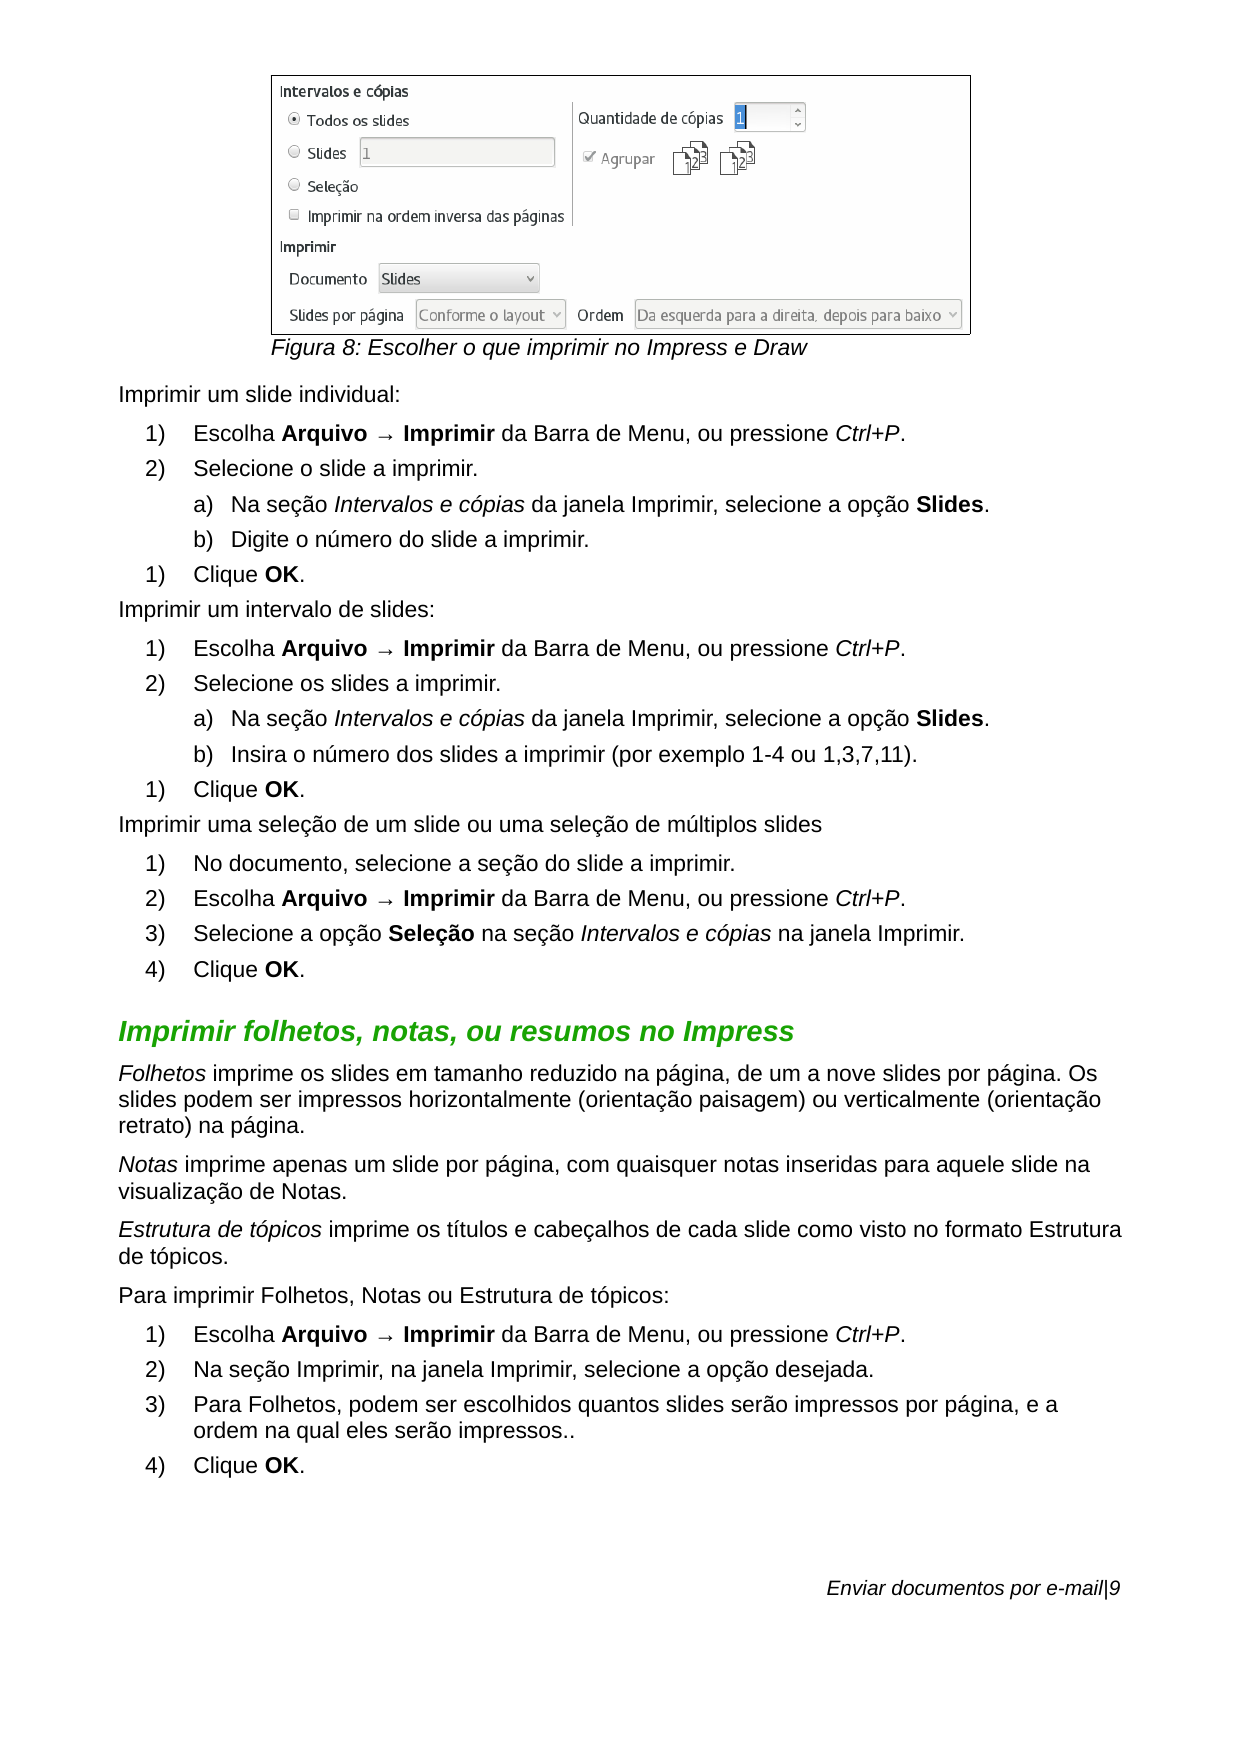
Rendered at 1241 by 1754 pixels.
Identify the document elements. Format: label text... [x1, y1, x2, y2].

list Digite o número do slide a imprimir. [193, 526, 1122, 552]
list Selecione o slide a imprimir. [165, 455, 1122, 482]
text Estrutura de tópicos imprime os títulos e cabeçalhos de cada slide como visto no formato Estrutura de tópicos. [118, 1216, 1122, 1269]
list Na seção Intervalos e cópias da janela Imprimir, selecione a opção Slides. [193, 491, 1122, 517]
list Clique OK. [165, 561, 1122, 587]
list Para imprimir Folhetos, Notas ou Estrutura de tópicos: [118, 1282, 1122, 1308]
list Selecione os slides a imprimir. [165, 670, 1122, 697]
list Clique OK. [165, 956, 1122, 982]
list Imprimir um slide individual: [118, 381, 1122, 408]
list Escolha Arquivo → Imprimir da Barra de Menu, ou pressione Ctrl+P. [165, 1321, 1122, 1347]
text Notas imprime apenas um slide por página, com quaisquer notas inseridas para aquele slide na visualização de Notas. [118, 1151, 1122, 1204]
list No documento, selecione a seção do slide a imprimir. [165, 850, 1122, 876]
text Figura 8: Escolher o que imprimir no Impress e Draw [271, 335, 970, 360]
list Escolha Arquivo → Imprimir da Barra de Menu, ou pressione Ctrl+P. [165, 420, 1122, 446]
subtitle Imprimir folhetos, notas, ou resumos no Impress [118, 1014, 1122, 1048]
list Escolha Arquivo → Imprimir da Barra de Menu, ou pressione Ctrl+P. [165, 885, 1122, 911]
list Na seção Intervalos e cópias da janela Imprimir, selecione a opção Slides. [193, 705, 1122, 732]
text Folhetos imprime os slides em tamanho reduzido na página, de um a nove slides por página. Os slides podem ser impressos horizontalmente (orientação paisagem) ou verticalmente (orientação retrato) na página. [118, 1060, 1122, 1139]
list Clique OK. [165, 1452, 1122, 1479]
list Imprimir uma seleção de um slide ou uma seleção de múltiplos slides [118, 811, 1122, 837]
list Clique OK. [165, 776, 1122, 802]
list Selecione a opção Seleção na seção Intervalos e cópias na janela Imprimir. [165, 920, 1122, 947]
list Para Folhetos, podem ser escolhidos quantos slides serão impressos por página, e a ordem na qual eles serão impressos.. [165, 1391, 1122, 1444]
picture [272, 76, 970, 334]
list Na seção Imprimir, na janela Imprimir, selecione a opção desejada. [165, 1356, 1122, 1382]
list Insira o número dos slides a imprimir (por exemplo 1-4 ou 1,3,7,11). [193, 741, 1122, 767]
list Imprimir um intervalo de slides: [118, 596, 1122, 622]
list Escolha Arquivo → Imprimir da Barra de Menu, ou pressione Ctrl+P. [165, 635, 1122, 661]
